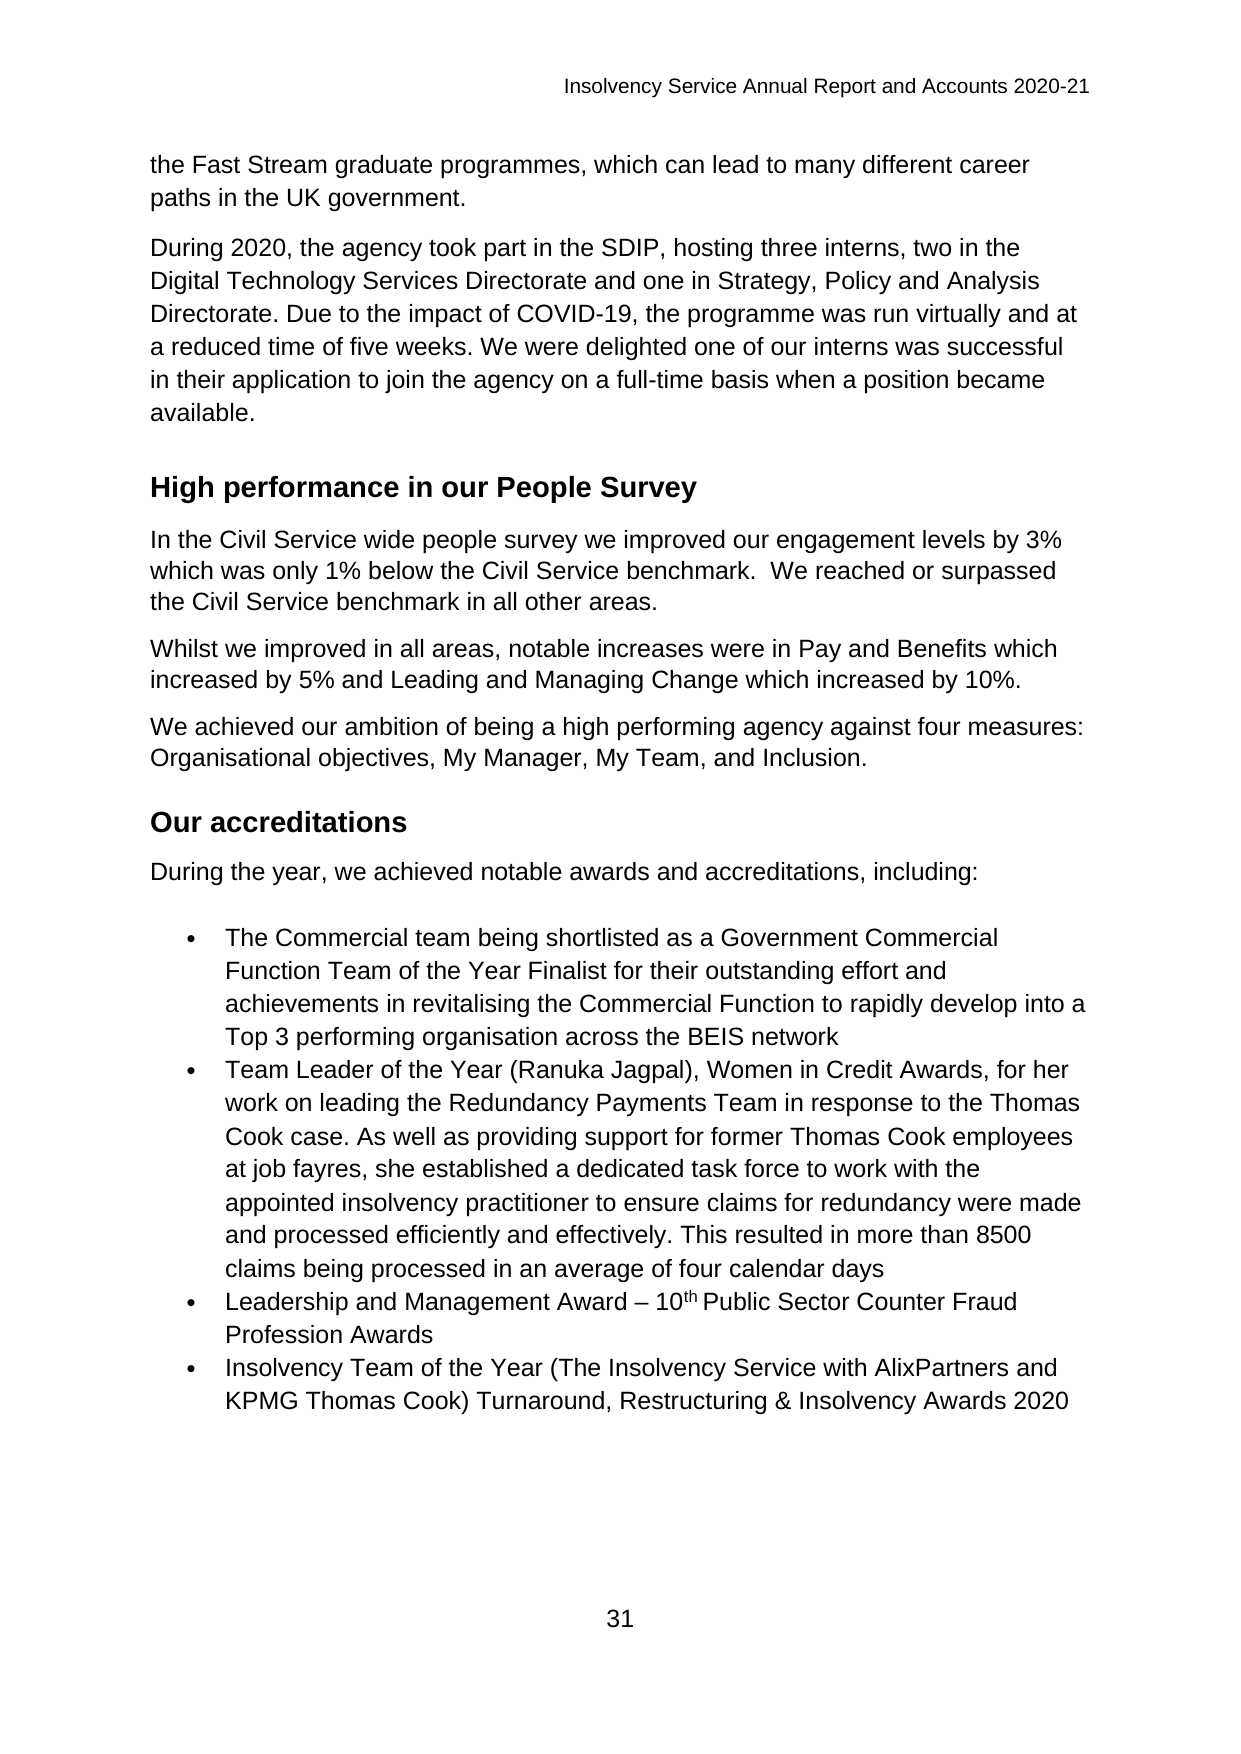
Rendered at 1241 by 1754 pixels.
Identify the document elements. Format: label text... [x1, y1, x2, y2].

text In the Civil Service wide people survey we improved our engagement levels by 3% which was only 1% below the Civil Service benchmark. We reached or surpassed the Civil Service benchmark in all other areas. [150, 525, 1090, 616]
text During the year, we achieved notable awards and accreditations, including: [150, 857, 1090, 886]
list Leadership and Management Award – 10th Public Sector Counter Fraud Profession Awards [187, 1287, 1090, 1348]
list The Commercial team being shortlisted as a Government Commercial Function Team of the Year Finalist for their outstanding effort and achievements in revitalising the Commercial Function to rapidly develop into a Top 3 performing organisation across the BEIS network [187, 923, 1090, 1051]
list Insolvency Team of the Year (The Insolvency Service with AlixPartners and KPMG Thomas Cook) Turnaround, Restructuring & Insolvency Awards 2020 [187, 1353, 1090, 1414]
text We achieved our ambition of being a high performing agency against four measures: Organisational objectives, My Manager, My Team, and Inclusion. Our accreditations [150, 712, 1090, 838]
text Whilst we improved in all areas, notable increases were in Pay and Benefits which increased by 5% and Leading and Managing Change which increased by 10%. [150, 634, 1090, 694]
text the Fast Stream graduate programmes, which can lead to many different career paths in the UK government. [150, 150, 1090, 212]
list Team Leader of the Year (Ranuka Jagpal), Women in Credit Awards, for her work on leading the Redundancy Payments Team in response to the Thomas Cook case. As well as providing support for former Thomas Cook employees at job fayres, she established a dedicated task force to work with the appointed insolvency practitioner to ensure claims for redundancy were made and processed efficiently and effectively. This resulted in more than 8500 claims being processed in an average of four calendar days [187, 1055, 1090, 1282]
text During 2020, the agency took part in the SDIP, hosting three interns, two in the Digital Technology Services Directorate and one in Strategy, Policy and Analysis Directorate. Due to the impact of COVID-19, the programme was run virtually and at a reduced time of five weeks. We were delighted one of our interns was successful in their application to join the agency on a full-time basis when a position became available. High performance in our People Survey [150, 233, 1090, 504]
